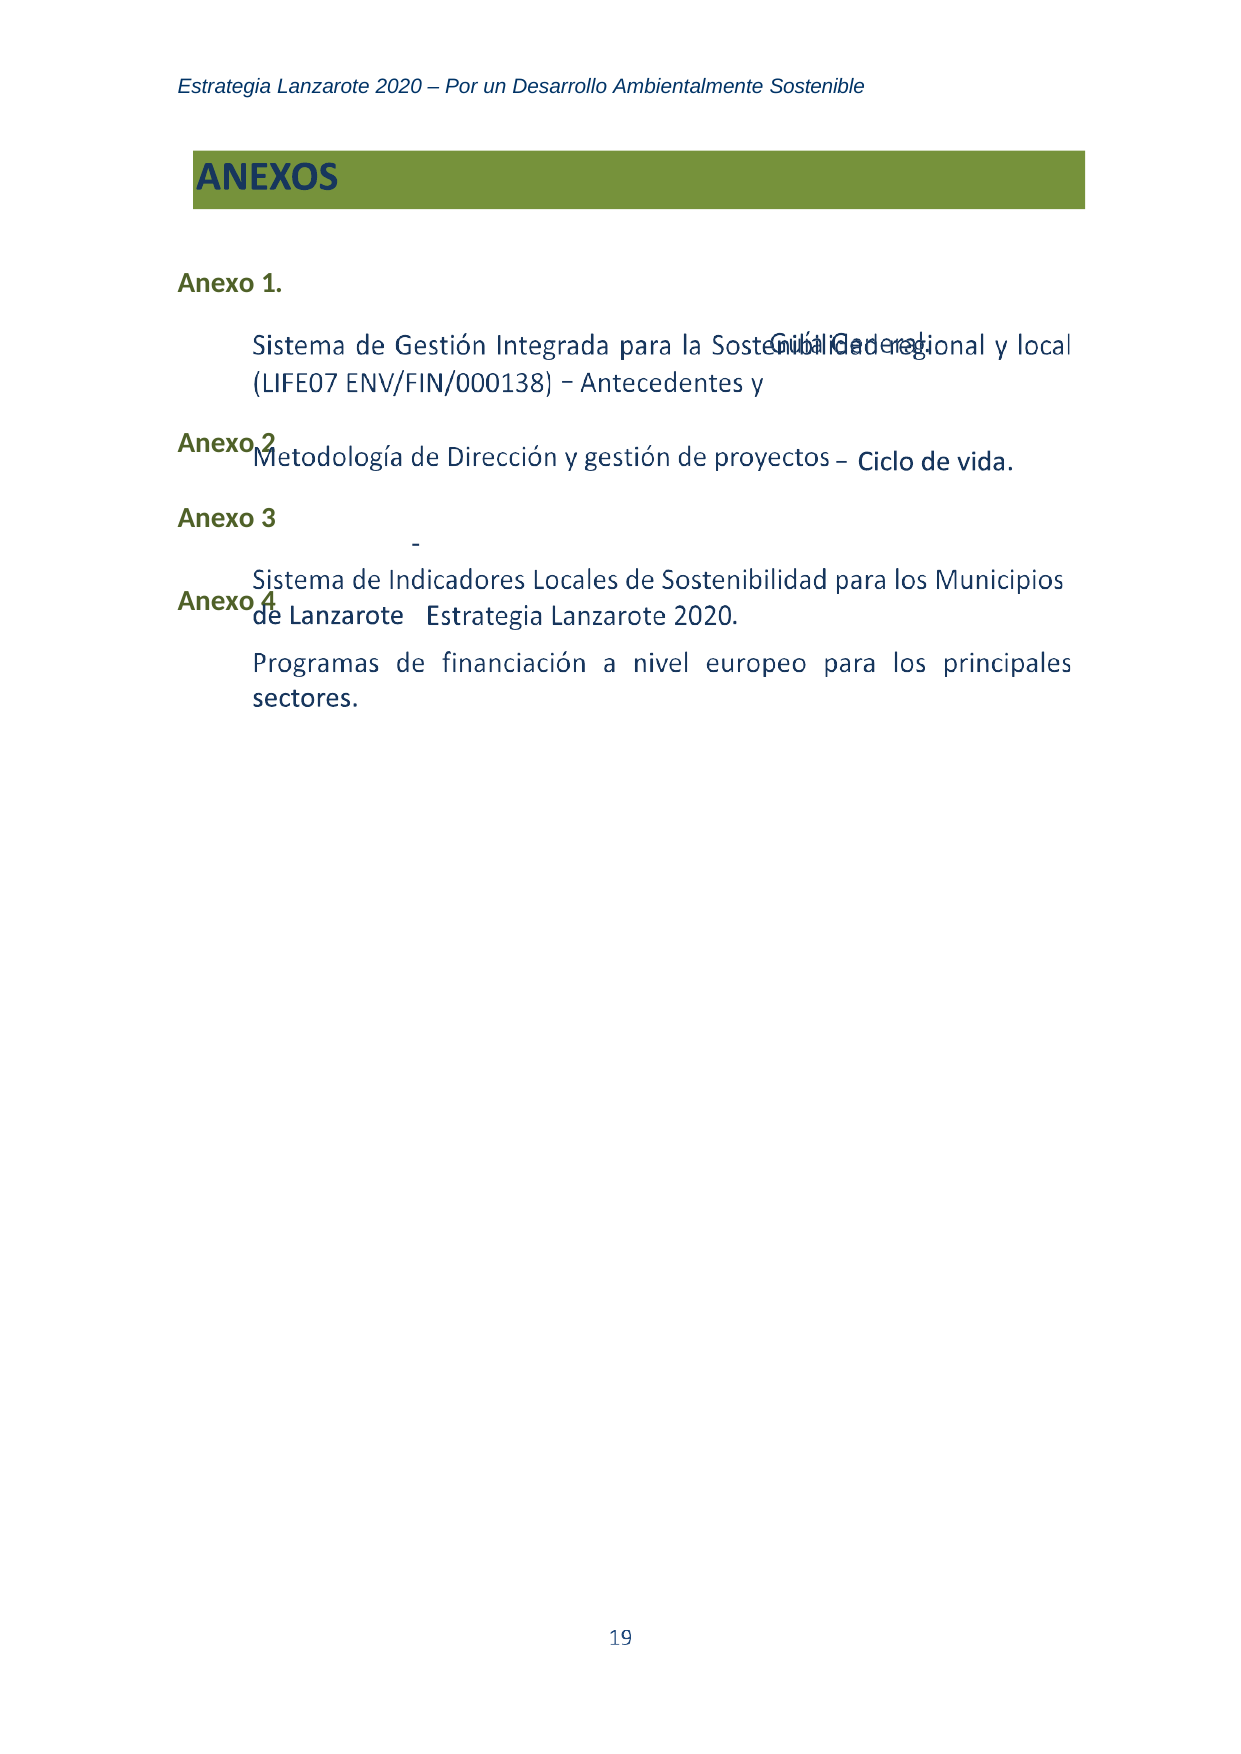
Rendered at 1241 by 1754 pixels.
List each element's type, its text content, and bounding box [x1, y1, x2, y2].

picture [253, 333, 1070, 360]
text - [411, 525, 1196, 561]
picture [254, 445, 829, 471]
text Anexo 4 [273, 582, 1066, 617]
text – [254, 301, 1196, 404]
text Anexo 2 [177, 424, 1066, 460]
picture [580, 371, 763, 397]
picture [610, 1630, 631, 1645]
picture [253, 568, 1063, 594]
text Anexo 3 [177, 499, 1066, 535]
picture [254, 370, 551, 397]
text – [255, 442, 1196, 478]
text Anexo 1. [177, 264, 1066, 300]
picture [428, 605, 731, 630]
text Anexo 4 [177, 582, 267, 617]
picture [254, 651, 1071, 677]
